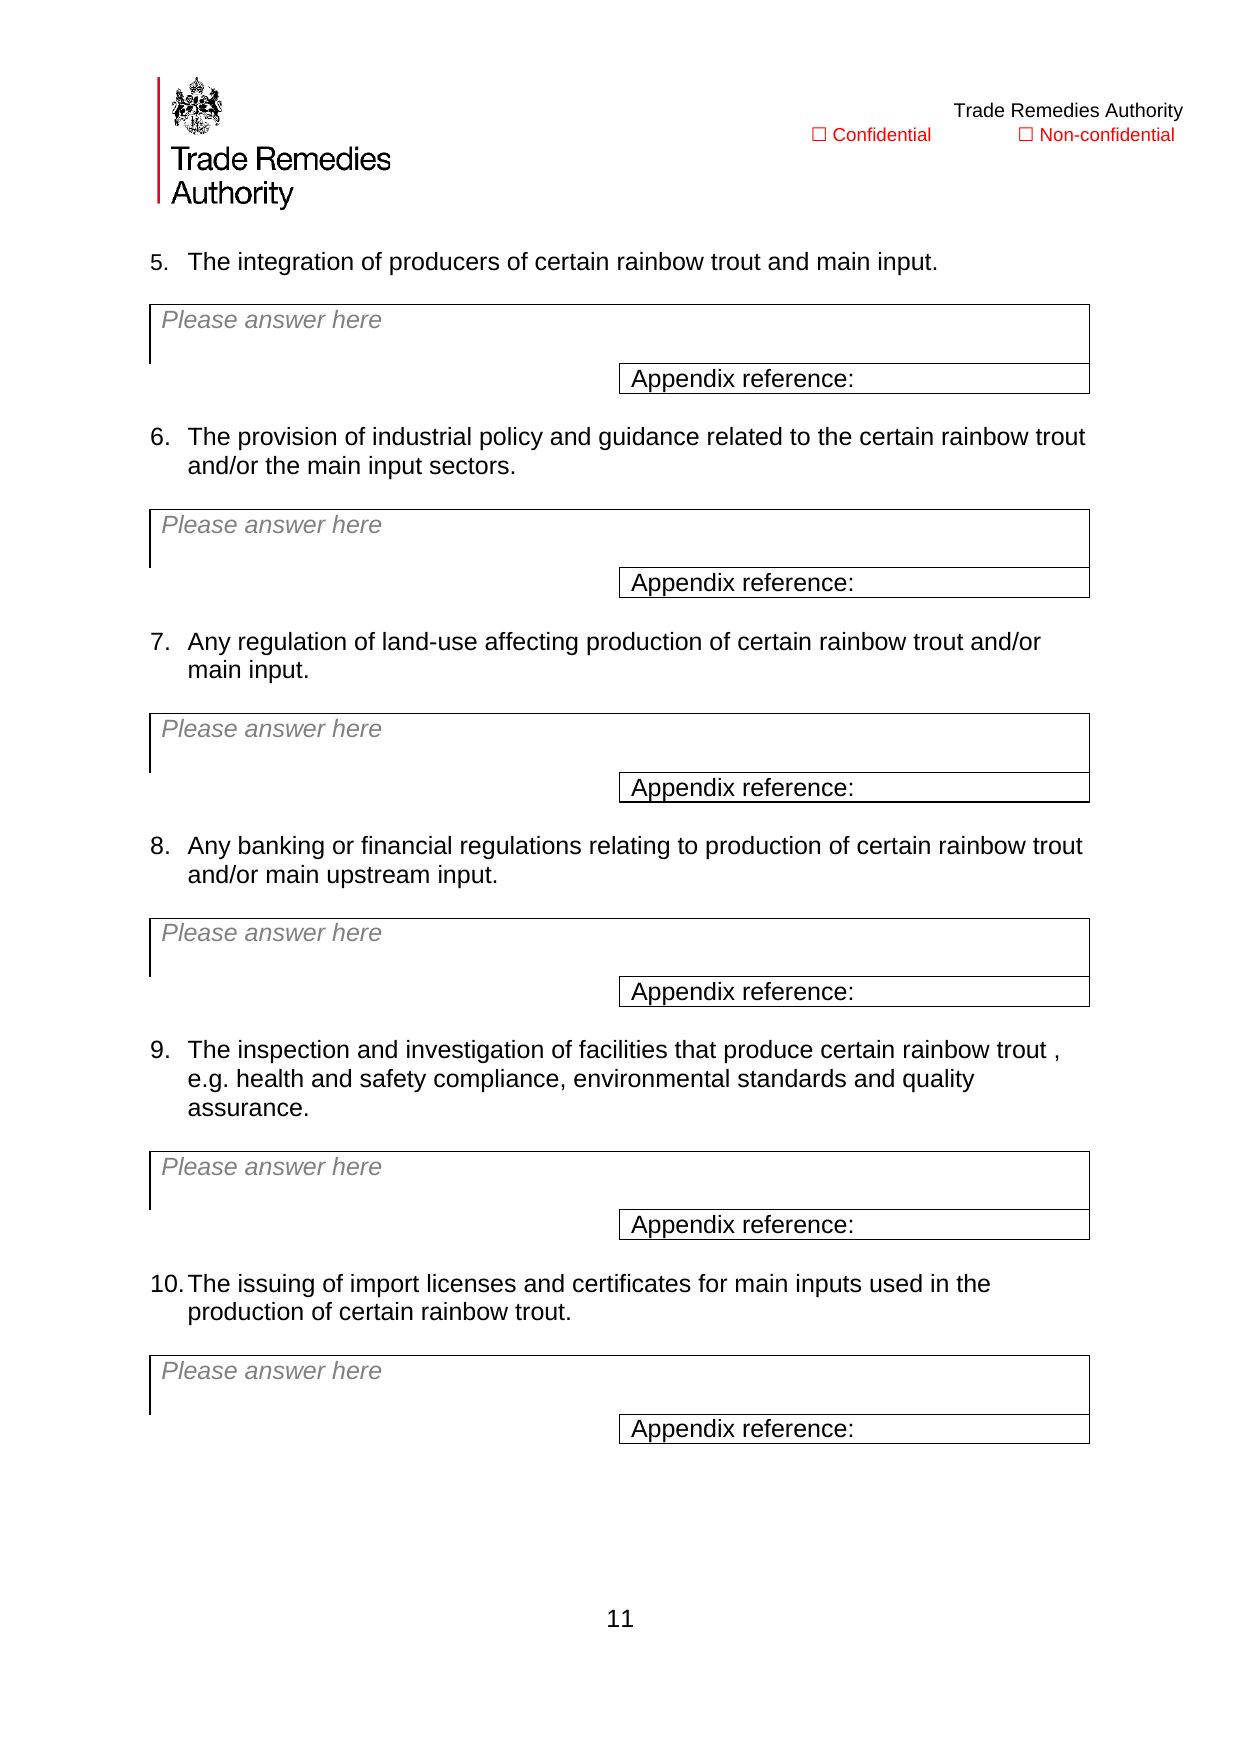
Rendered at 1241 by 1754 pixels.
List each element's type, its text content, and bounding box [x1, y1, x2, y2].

table_header Please answer here [151, 919, 1089, 976]
table_header Please answer here [151, 305, 1089, 363]
table_cell [150, 773, 619, 801]
list Any banking or financial regulations relating to production of certain rainbow trout and/or main upstream input. [150, 831, 1090, 889]
table_header Please answer here [151, 1152, 1089, 1209]
table_cell Appendix reference: [620, 1210, 1089, 1239]
table_cell Appendix reference: [620, 364, 1089, 393]
table_cell Appendix reference: [620, 773, 1089, 801]
table_cell [150, 1415, 619, 1443]
list Any regulation of land-use affecting production of certain rainbow trout and/or main input. [150, 627, 1090, 684]
table_cell Appendix reference: [620, 977, 1089, 1006]
table_cell Appendix reference: [620, 1415, 1089, 1443]
list The issuing of import licenses and certificates for main inputs used in the production of certain rainbow trout. [150, 1269, 1090, 1326]
table_cell Appendix reference: [620, 568, 1089, 597]
table_cell [150, 1210, 619, 1239]
list The integration of producers of certain rainbow trout and main input. [150, 247, 1090, 276]
list The inspection and investigation of facilities that produce certain rainbow trout , e.g. health and safety compliance, environmental standards and quality assurance. [150, 1036, 1090, 1122]
table_cell [150, 364, 619, 393]
table_header Please answer here [151, 1356, 1089, 1413]
list The provision of industrial policy and guidance related to the certain rainbow trout and/or the main input sectors. [150, 422, 1090, 480]
table_cell [150, 977, 619, 1006]
table_header Please answer here [151, 510, 1089, 567]
table_cell [150, 568, 619, 597]
table_header Please answer here [151, 714, 1089, 772]
